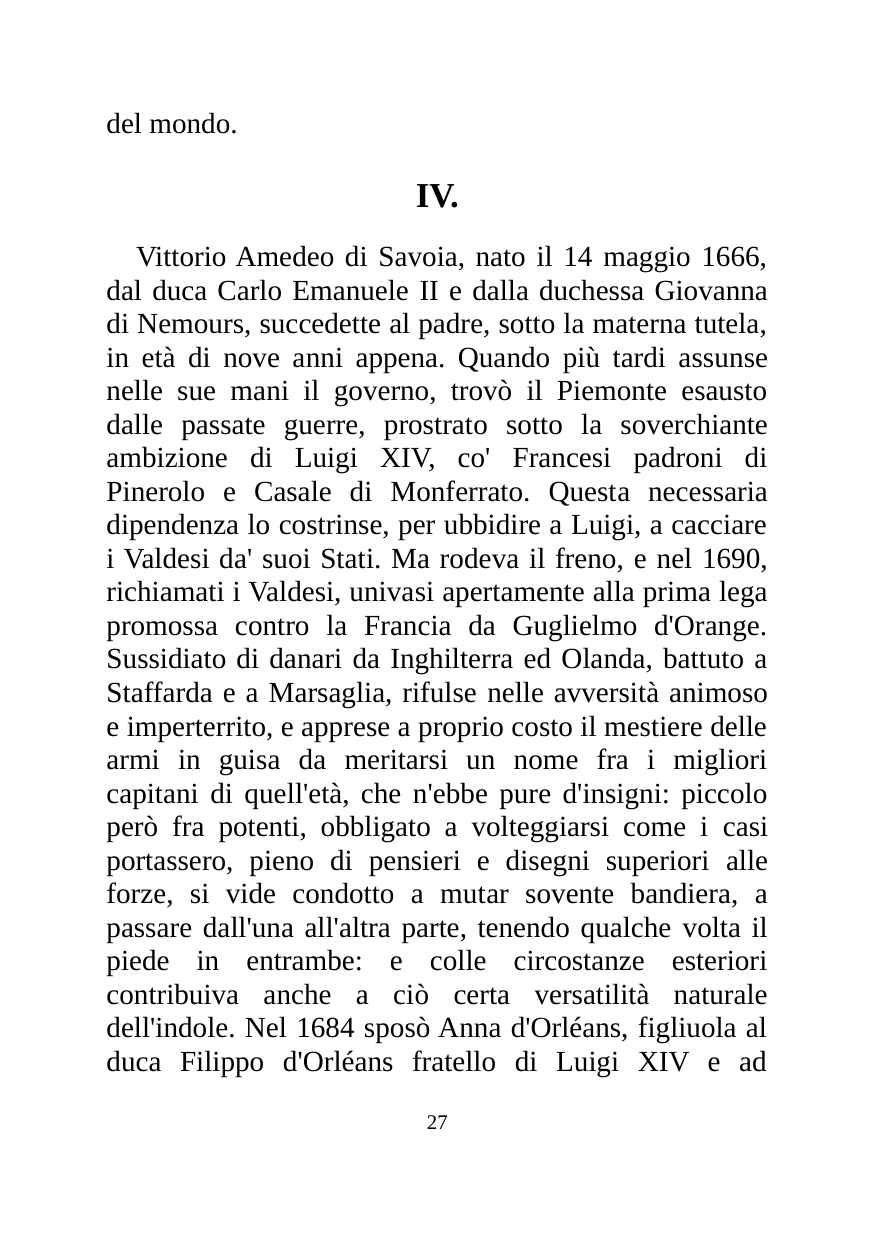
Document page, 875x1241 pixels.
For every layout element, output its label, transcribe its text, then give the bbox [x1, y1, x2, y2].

subtitle IV. [106, 175, 768, 215]
text Vittorio Amedeo di Savoia, nato il 14 maggio 1666, dal duca Carlo Emanuele II e dalla duchessa Giovanna di Nemours, succedette al padre, sotto la materna tutela, in età di nove anni appena. Quando più tardi assunse nelle sue mani il governo, trovò il Piemonte esausto dalle passate guerre, prostrato sotto la soverchiante ambizione di Luigi XIV, co' Francesi padroni di Pinerolo e Casale di Monferrato. Questa necessaria dipendenza lo costrinse, per ubbidire a Luigi, a cacciare i Valdesi da' suoi Stati. Ma rodeva il freno, e nel 1690, richiamati i Valdesi, univasi apertamente alla prima lega promossa contro la Francia da Guglielmo d'Orange. Sussidiato di danari da Inghilterra ed Olanda, battuto a Staffarda e a Marsaglia, rifulse nelle avversità animoso e imperterrito, e apprese a proprio costo il mestiere delle armi in guisa da meritarsi un nome fra i migliori capitani di quell'età, che n'ebbe pure d'insigni: piccolo però fra potenti, obbligato a volteggiarsi come i casi portassero, pieno di pensieri e disegni superiori alle forze, si vide condotto a mutar sovente bandiera, a passare dall'una all'altra parte, tenendo qualche volta il piede in entrambe: e colle circostanze esteriori contribuiva anche a ciò certa versatilità naturale dell'indole. Nel 1684 sposò Anna d'Orléans, figliuola al duca Filippo d'Orléans fratello di Luigi XIV e ad [106, 239, 768, 1078]
text del mondo. [106, 106, 768, 140]
